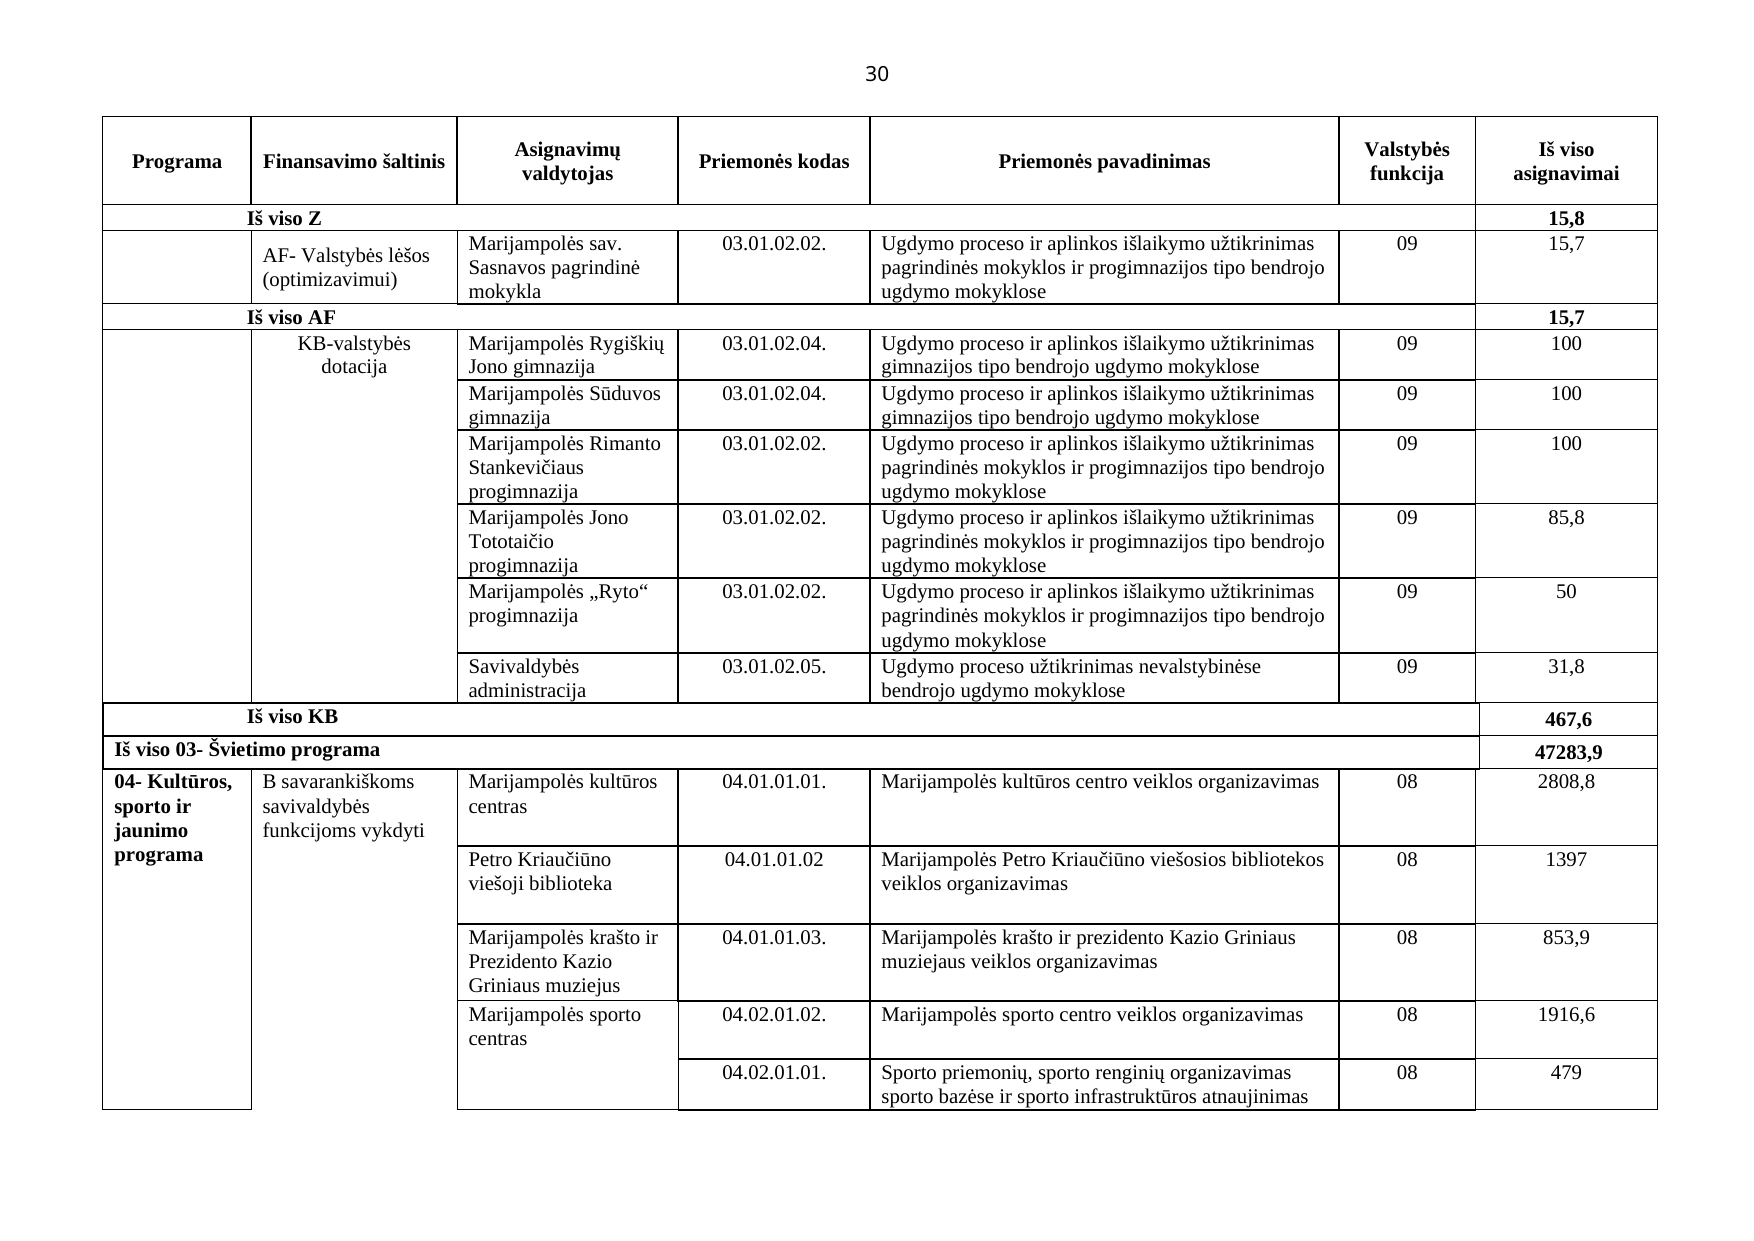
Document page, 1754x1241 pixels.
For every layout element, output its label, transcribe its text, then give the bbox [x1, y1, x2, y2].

table_cell 15,8 [1476, 205, 1657, 230]
table_cell Savivaldybės administracija [458, 654, 677, 702]
table_cell 09 [1340, 431, 1475, 503]
table_cell 03.01.02.02. [679, 579, 869, 652]
table_cell 09 [1340, 231, 1475, 303]
table_cell 03.01.02.02. [679, 505, 869, 577]
table_cell Marijampolės sporto centro veiklos organizavimas [871, 1002, 1338, 1057]
table_cell 479 [1476, 1059, 1657, 1109]
table_cell Marijampolės krašto ir Prezidento Kazio Griniaus muziejus [458, 925, 677, 1000]
table_cell [103, 330, 251, 702]
table_cell Marijampolės kultūros centro veiklos organizavimas [871, 770, 1338, 845]
table_cell 09 [1340, 330, 1475, 378]
table_cell 100 [1476, 430, 1657, 503]
table_cell 04- Kultūros, sporto ir jaunimo programa [103, 770, 251, 1109]
table_cell B savarankiškoms savivaldybės funkcijoms vykdyti [252, 770, 457, 1109]
table_cell Ugdymo proceso užtikrinimas nevalstybinėse bendrojo ugdymo mokyklose [871, 654, 1338, 702]
table_cell Ugdymo proceso ir aplinkos išlaikymo užtikrinimas pagrindinės mokyklos ir progimnazijos tipo bendrojo ugdymo mokyklose [871, 231, 1338, 303]
table_cell 08 [1340, 1002, 1475, 1057]
table_cell 03.01.02.05. [679, 654, 869, 702]
table_cell Ugdymo proceso ir aplinkos išlaikymo užtikrinimas pagrindinės mokyklos ir progimnazijos tipo bendrojo ugdymo mokyklose [871, 431, 1338, 503]
table_cell 1397 [1476, 846, 1657, 923]
table_cell 08 [1340, 847, 1475, 923]
table_cell 47283,9 [1480, 736, 1657, 767]
table_cell 09 [1340, 381, 1475, 429]
table_cell 03.01.02.04. [679, 381, 869, 429]
table_cell 03.01.02.02. [679, 431, 869, 503]
table_cell 04.01.01.02 [679, 847, 869, 923]
table_cell 85,8 [1476, 504, 1657, 577]
table_cell Petro Kriaučiūno viešoji biblioteka [458, 847, 677, 923]
table_cell Ugdymo proceso ir aplinkos išlaikymo užtikrinimas gimnazijos tipo bendrojo ugdymo mokyklose [871, 381, 1338, 429]
table_cell [103, 231, 251, 303]
table_cell 04.01.01.01. [679, 770, 869, 845]
table_cell Marijampolės Rygiškių Jono gimnazija [458, 330, 677, 378]
table_cell Marijampolės kultūros centras [458, 770, 677, 845]
table_header Iš viso asignavimai [1476, 117, 1657, 204]
table_cell 2808,8 [1476, 769, 1657, 845]
table_cell 04.02.01.02. [679, 1002, 869, 1057]
table_cell Iš viso KB [104, 704, 1479, 734]
table_header Valstybės funkcija [1340, 117, 1475, 204]
table_cell 15,7 [1476, 304, 1657, 329]
table_cell KB-valstybės dotacija [252, 330, 457, 702]
table_cell 08 [1340, 925, 1475, 1000]
table_cell 31,8 [1476, 653, 1657, 702]
table_cell 04.01.01.03. [679, 925, 869, 1000]
table_header Asignavimų valdytojas [458, 117, 677, 204]
table_cell 50 [1476, 578, 1657, 652]
table_cell 03.01.02.04. [679, 330, 869, 378]
table_cell 08 [1340, 1060, 1475, 1109]
table_cell 04.02.01.01. [679, 1060, 869, 1109]
table_cell Marijampolės „Ryto“ progimnazija [458, 579, 677, 652]
table_cell Marijampolės Sūduvos gimnazija [458, 381, 677, 429]
table_cell Marijampolės sav. Sasnavos pagrindinė mokykla [458, 231, 677, 303]
table_cell Marijampolės krašto ir prezidento Kazio Griniaus muziejaus veiklos organizavimas [871, 925, 1338, 1000]
table_cell 09 [1340, 654, 1475, 702]
table_cell Iš viso 03- Švietimo programa [104, 737, 1479, 767]
table_cell 15,7 [1476, 231, 1657, 303]
table_cell Iš viso AF [103, 304, 1475, 329]
table_header Priemonės kodas [679, 117, 869, 204]
table_cell 09 [1340, 505, 1475, 577]
table_cell 08 [1340, 770, 1475, 845]
table_cell Marijampolės Jono Tototaičio progimnazija [458, 505, 677, 577]
table_cell Ugdymo proceso ir aplinkos išlaikymo užtikrinimas gimnazijos tipo bendrojo ugdymo mokyklose [871, 330, 1338, 378]
table_cell Marijampolės sporto centras [458, 1001, 678, 1109]
table_cell 467,6 [1480, 703, 1657, 734]
table_cell 03.01.02.02. [679, 231, 869, 303]
table_header Programa [103, 117, 250, 204]
table_cell 100 [1476, 380, 1657, 429]
table_cell 100 [1476, 330, 1657, 378]
table_cell AF- Valstybės lėšos (optimizavimui) [252, 231, 457, 303]
table_cell Ugdymo proceso ir aplinkos išlaikymo užtikrinimas pagrindinės mokyklos ir progimnazijos tipo bendrojo ugdymo mokyklose [871, 505, 1338, 577]
table_cell Sporto priemonių, sporto renginių organizavimas sporto bazėse ir sporto infrastruktūros atnaujinimas [871, 1060, 1338, 1109]
table_cell Ugdymo proceso ir aplinkos išlaikymo užtikrinimas pagrindinės mokyklos ir progimnazijos tipo bendrojo ugdymo mokyklose [871, 579, 1338, 652]
table_cell Iš viso Z [103, 205, 1475, 230]
table_cell 09 [1340, 579, 1475, 652]
table_cell 853,9 [1476, 924, 1657, 1000]
table_header Finansavimo šaltinis [252, 117, 456, 204]
table_cell 1916,6 [1476, 1001, 1657, 1057]
table_cell Marijampolės Petro Kriaučiūno viešosios bibliotekos veiklos organizavimas [871, 847, 1338, 923]
table_cell Marijampolės Rimanto Stankevičiaus progimnazija [458, 431, 677, 503]
table_header Priemonės pavadinimas [871, 117, 1338, 204]
